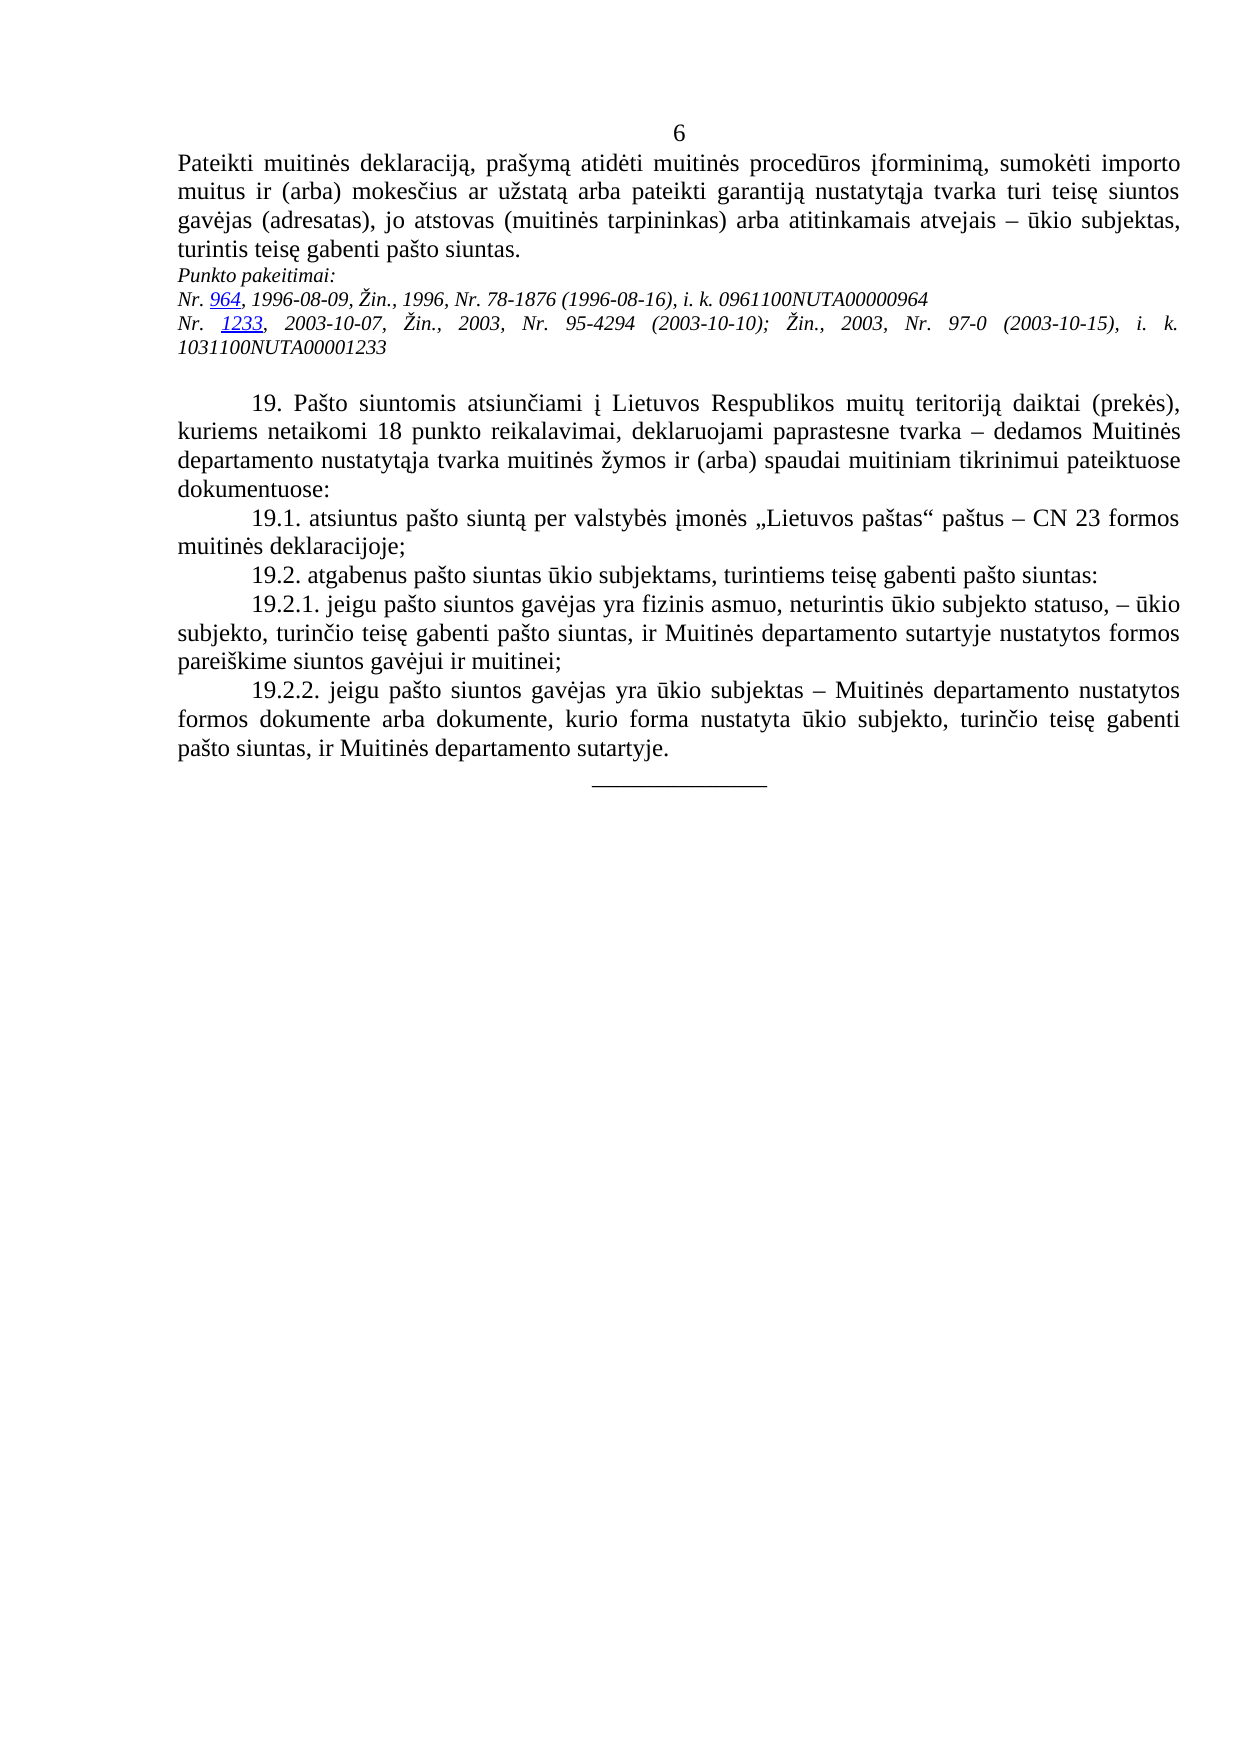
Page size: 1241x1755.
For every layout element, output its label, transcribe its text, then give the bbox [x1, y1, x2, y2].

text 19.2. atgabenus pašto siuntas ūkio subjektams, turintiems teisę gabenti pašto siuntas: [177, 560, 1181, 589]
text 19.2.2. jeigu pašto siuntos gavėjas yra ūkio subjektas – Muitinės departamento nustatytos formos dokumente arba dokumente, kurio forma nustatyta ūkio subjekto, turinčio teisę gabenti pašto siuntas, ir Muitinės departamento sutartyje. [177, 675, 1181, 761]
text 19. Pašto siuntomis atsiunčiami į Lietuvos Respublikos muitų teritoriją daiktai (prekės), kuriems netaikomi 18 punkto reikalavimai, deklaruojami paprastesne tvarka – dedamos Muitinės departamento nustatytąja tvarka muitinės žymos ir (arba) spaudai muitiniam tikrinimui pateiktuose dokumentuose: [177, 388, 1181, 503]
text Nr. 1233, 2003-10-07, Žin., 2003, Nr. 95-4294 (2003-10-10); Žin., 2003, Nr. 97-0 (2003-10-15), i. k. 1031100NUTA00001233 [177, 311, 1181, 359]
text Punkto pakeitimai: [177, 263, 1181, 287]
text 19.1. atsiuntus pašto siuntą per valstybės įmonės „Lietuvos paštas“ paštus – CN 23 formos muitinės deklaracijoje; [177, 503, 1181, 560]
text ______________ [177, 761, 1181, 790]
text Nr. 964, 1996-08-09, Žin., 1996, Nr. 78-1876 (1996-08-16), i. k. 0961100NUTA00000964 [177, 287, 1181, 311]
text Pateikti muitinės deklaraciją, prašymą atidėti muitinės procedūros įforminimą, sumokėti importo muitus ir (arba) mokesčius ar užstatą arba pateikti garantiją nustatytąja tvarka turi teisę siuntos gavėjas (adresatas), jo atstovas (muitinės tarpininkas) arba atitinkamais atvejais – ūkio subjektas, turintis teisę gabenti pašto siuntas. [177, 148, 1181, 263]
text 19.2.1. jeigu pašto siuntos gavėjas yra fizinis asmuo, neturintis ūkio subjekto statuso, – ūkio subjekto, turinčio teisę gabenti pašto siuntas, ir Muitinės departamento sutartyje nustatytos formos pareiškime siuntos gavėjui ir muitinei; [177, 589, 1181, 675]
